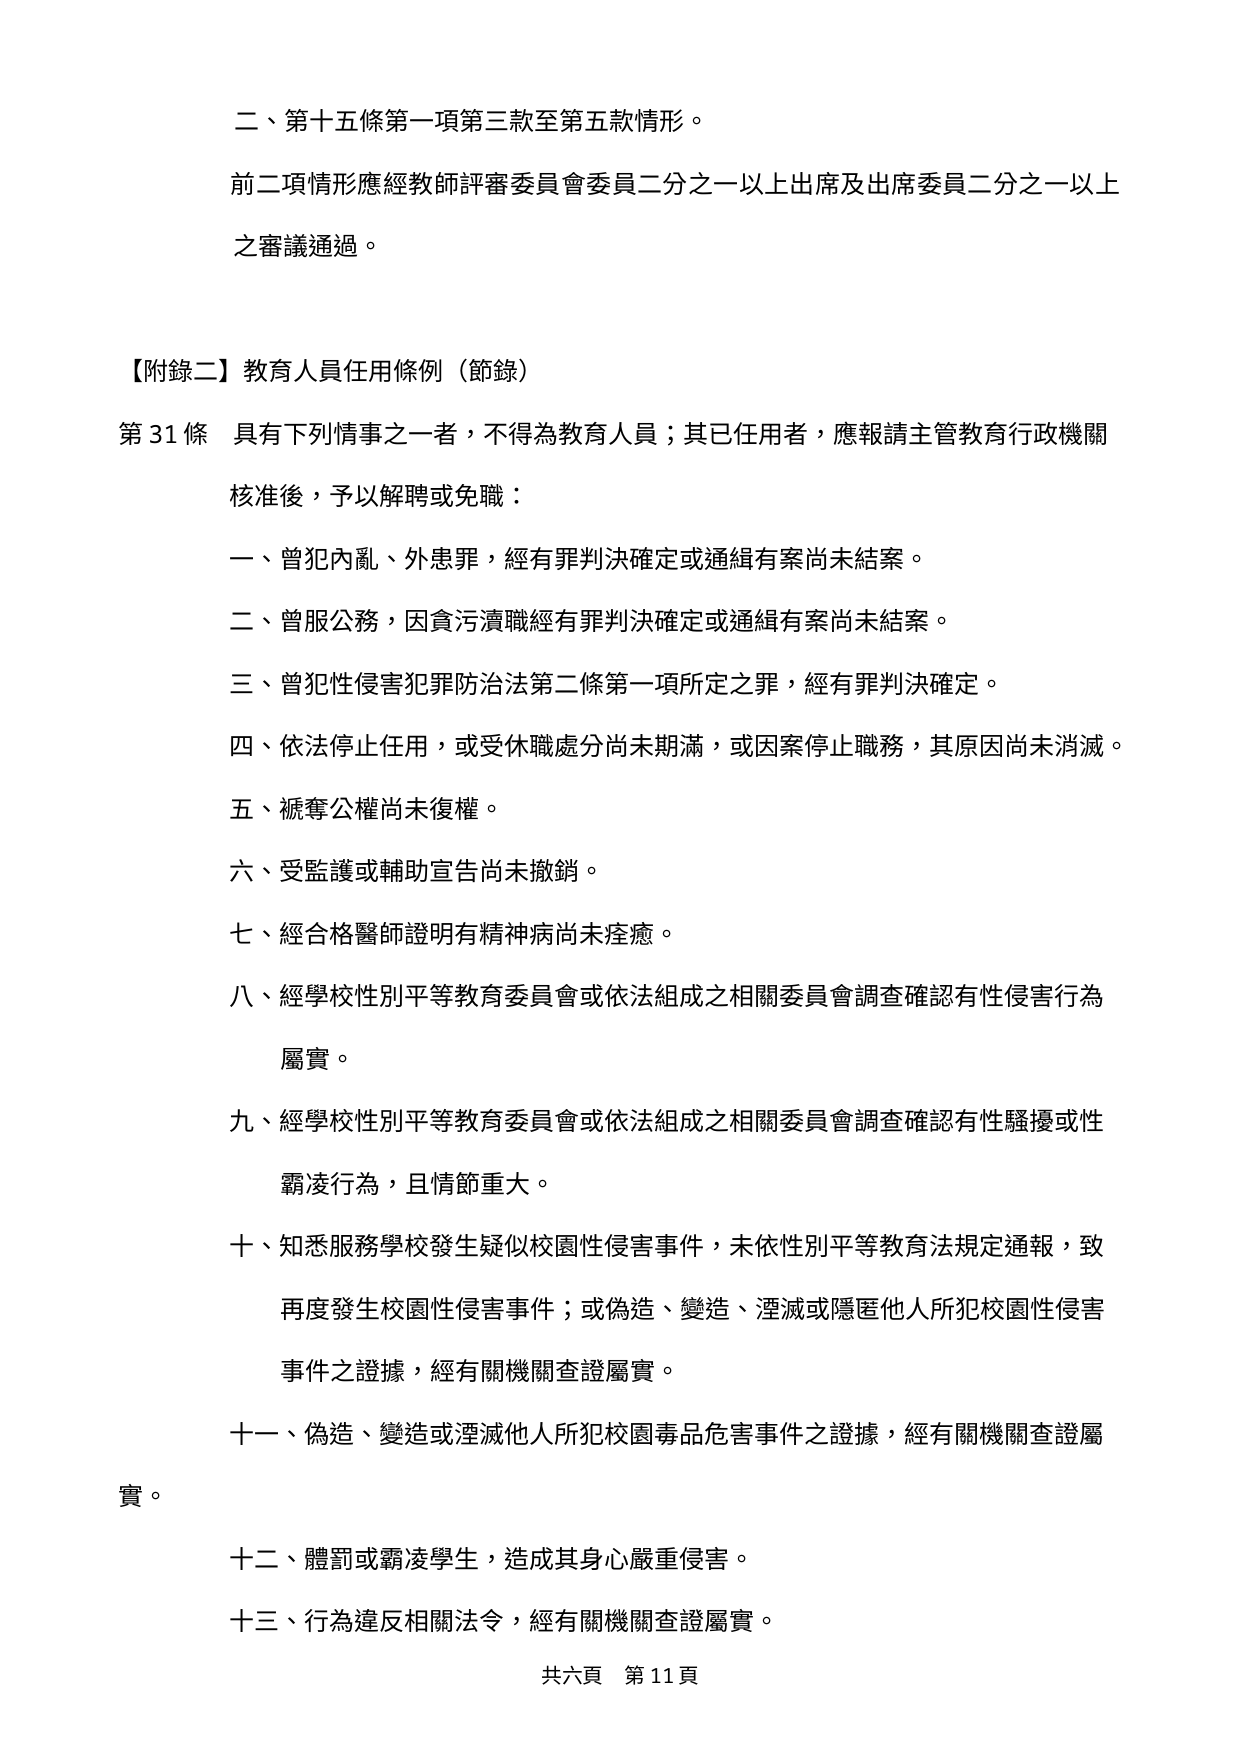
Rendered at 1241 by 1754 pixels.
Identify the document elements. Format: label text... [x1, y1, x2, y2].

text 五、褫奪公權尚未復權。 [118, 766, 1122, 828]
text 二、曾服公務，因貪污瀆職經有罪判決確定或通緝有案尚未結案。 [118, 578, 1122, 641]
text 七、經合格醫師證明有精神病尚未痊癒。 [118, 891, 1122, 953]
text 【附錄二】教育人員任用條例（節錄） [118, 328, 1122, 391]
text 十一、偽造、變造或湮滅他人所犯校園毒品危害事件之證據，經有關機關查證屬實。 [118, 1391, 1122, 1516]
text 十三、行為違反相關法令，經有關機關查證屬實。 [118, 1578, 1122, 1641]
text 六、受監護或輔助宣告尚未撤銷。 [118, 828, 1122, 891]
text 八、經學校性別平等教育委員會或依法組成之相關委員會調查確認有性侵害行為 屬實。 [229, 953, 1122, 1078]
text 一、曾犯內亂、外患罪，經有罪判決確定或通緝有案尚未結案。 [118, 516, 1122, 578]
text 十、知悉服務學校發生疑似校園性侵害事件，未依性別平等教育法規定通報，致再度發生校園性侵害事件；或偽造、變造、湮滅或隱匿他人所犯校園性侵害事件之證據，經有關機關查證屬實。 [229, 1203, 1122, 1391]
text 第31條 具有下列情事之一者，不得為教育人員；其已任用者，應報請主管教育行政機關核准後，予以解聘或免職： [118, 391, 1122, 516]
text 三、曾犯性侵害犯罪防治法第二條第一項所定之罪，經有罪判決確定。 [118, 641, 1122, 703]
text 九、經學校性別平等教育委員會或依法組成之相關委員會調查確認有性騷擾或性 霸凌行為，且情節重大。 [229, 1078, 1122, 1203]
text 前二項情形應經教師評審委員會委員二分之一以上出席及出席委員二分之一以上之審議通過。 [231, 141, 1122, 266]
text 四、依法停止任用，或受休職處分尚未期滿，或因案停止職務，其原因尚未消滅。 [118, 703, 1122, 766]
text 二、第十五條第一項第三款至第五款情形。 [118, 78, 1122, 141]
text 十二、體罰或霸凌學生，造成其身心嚴重侵害。 [118, 1516, 1122, 1578]
